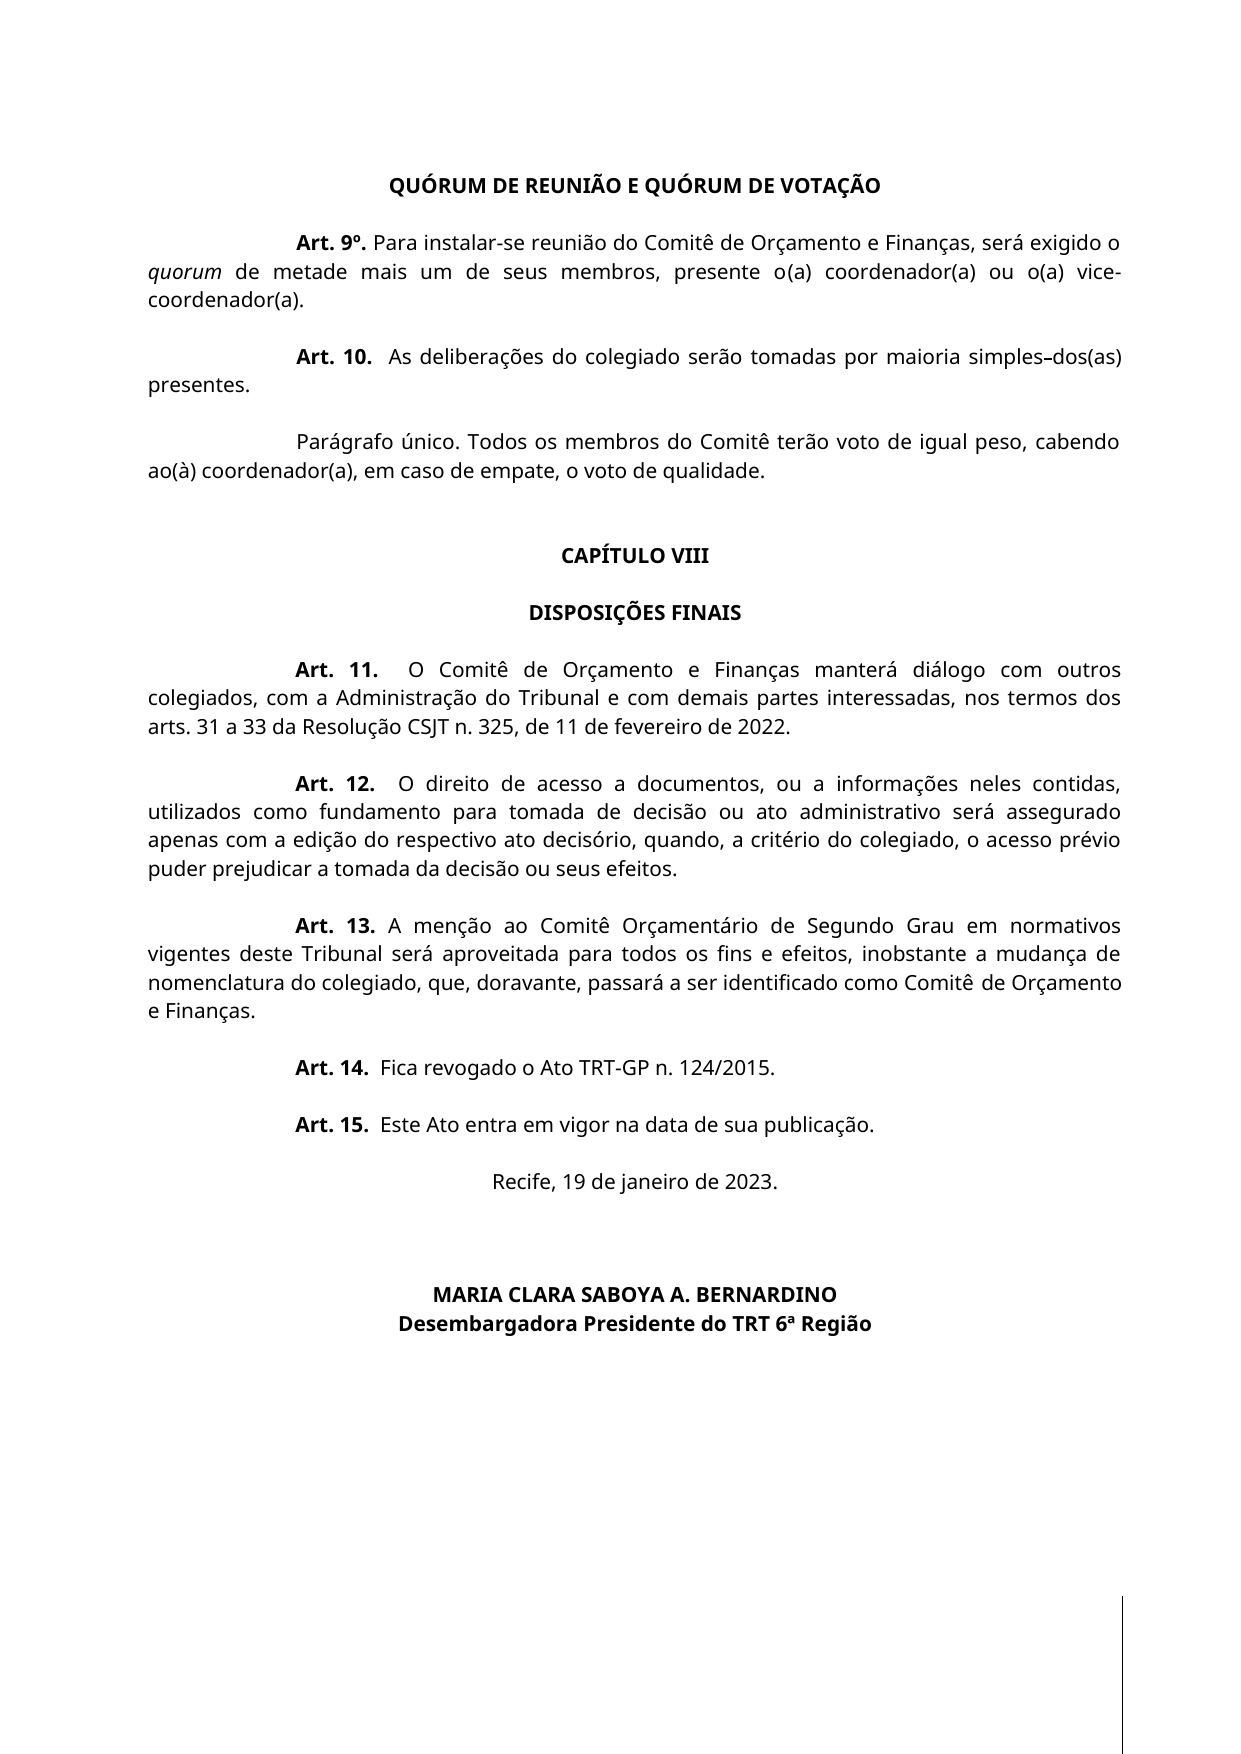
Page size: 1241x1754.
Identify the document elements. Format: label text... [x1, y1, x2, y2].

text Art. 11. O Comitê de Orçamento e Finanças manterá diálogo com outros colegiados, com a Administração do Tribunal e com demais partes interessadas, nos termos dos arts. 31 a 33 da Resolução CSJT n. 325, de 11 de fevereiro de 2022. [148, 655, 1122, 740]
text QUÓRUM DE REUNIÃO E QUÓRUM DE VOTAÇÃO [148, 172, 1122, 200]
text CAPÍTULO VIII [148, 541, 1122, 570]
text Parágrafo único. Todos os membros do Comitê terão voto de igual peso, cabendo ao(à) coordenador(a), em caso de empate, o voto de qualidade. [148, 427, 1122, 484]
text Art. 9º. Para instalar-se reunião do Comitê de Orçamento e Finanças, será exigido o quorum de metade mais um de seus membros, presente o(a) coordenador(a) ou o(a) vice-coordenador(a). [148, 228, 1122, 314]
text Desembargadora Presidente do TRT 6ª Região [148, 1309, 1122, 1337]
text Recife, 19 de janeiro de 2023. [148, 1167, 1122, 1195]
text DISPOSIÇÕES FINAIS [148, 598, 1122, 627]
text Art. 14. Fica revogado o Ato TRT-GP n. 124/2015. [148, 1053, 1122, 1082]
text Art. 12. O direito de acesso a documentos, ou a informações neles contidas, utilizados como fundamento para tomada de decisão ou ato administrativo será assegurado apenas com a edição do respectivo ato decisório, quando, a critério do colegiado, o acesso prévio puder prejudicar a tomada da decisão ou seus efeitos. [148, 769, 1122, 882]
text MARIA CLARA SABOYA A. BERNARDINO [148, 1281, 1122, 1309]
text Art. 10. As deliberações do colegiado serão tomadas por maioria simples dos(as) presentes. [148, 342, 1122, 399]
text Art. 13. A menção ao Comitê Orçamentário de Segundo Grau em normativos vigentes deste Tribunal será aproveitada para todos os fins e efeitos, inobstante a mudança de nomenclatura do colegiado, que, doravante, passará a ser identificado como Comitê de Orçamento e Finanças. [148, 911, 1122, 1025]
text Art. 15. Este Ato entra em vigor na data de sua publicação. [148, 1110, 1122, 1138]
